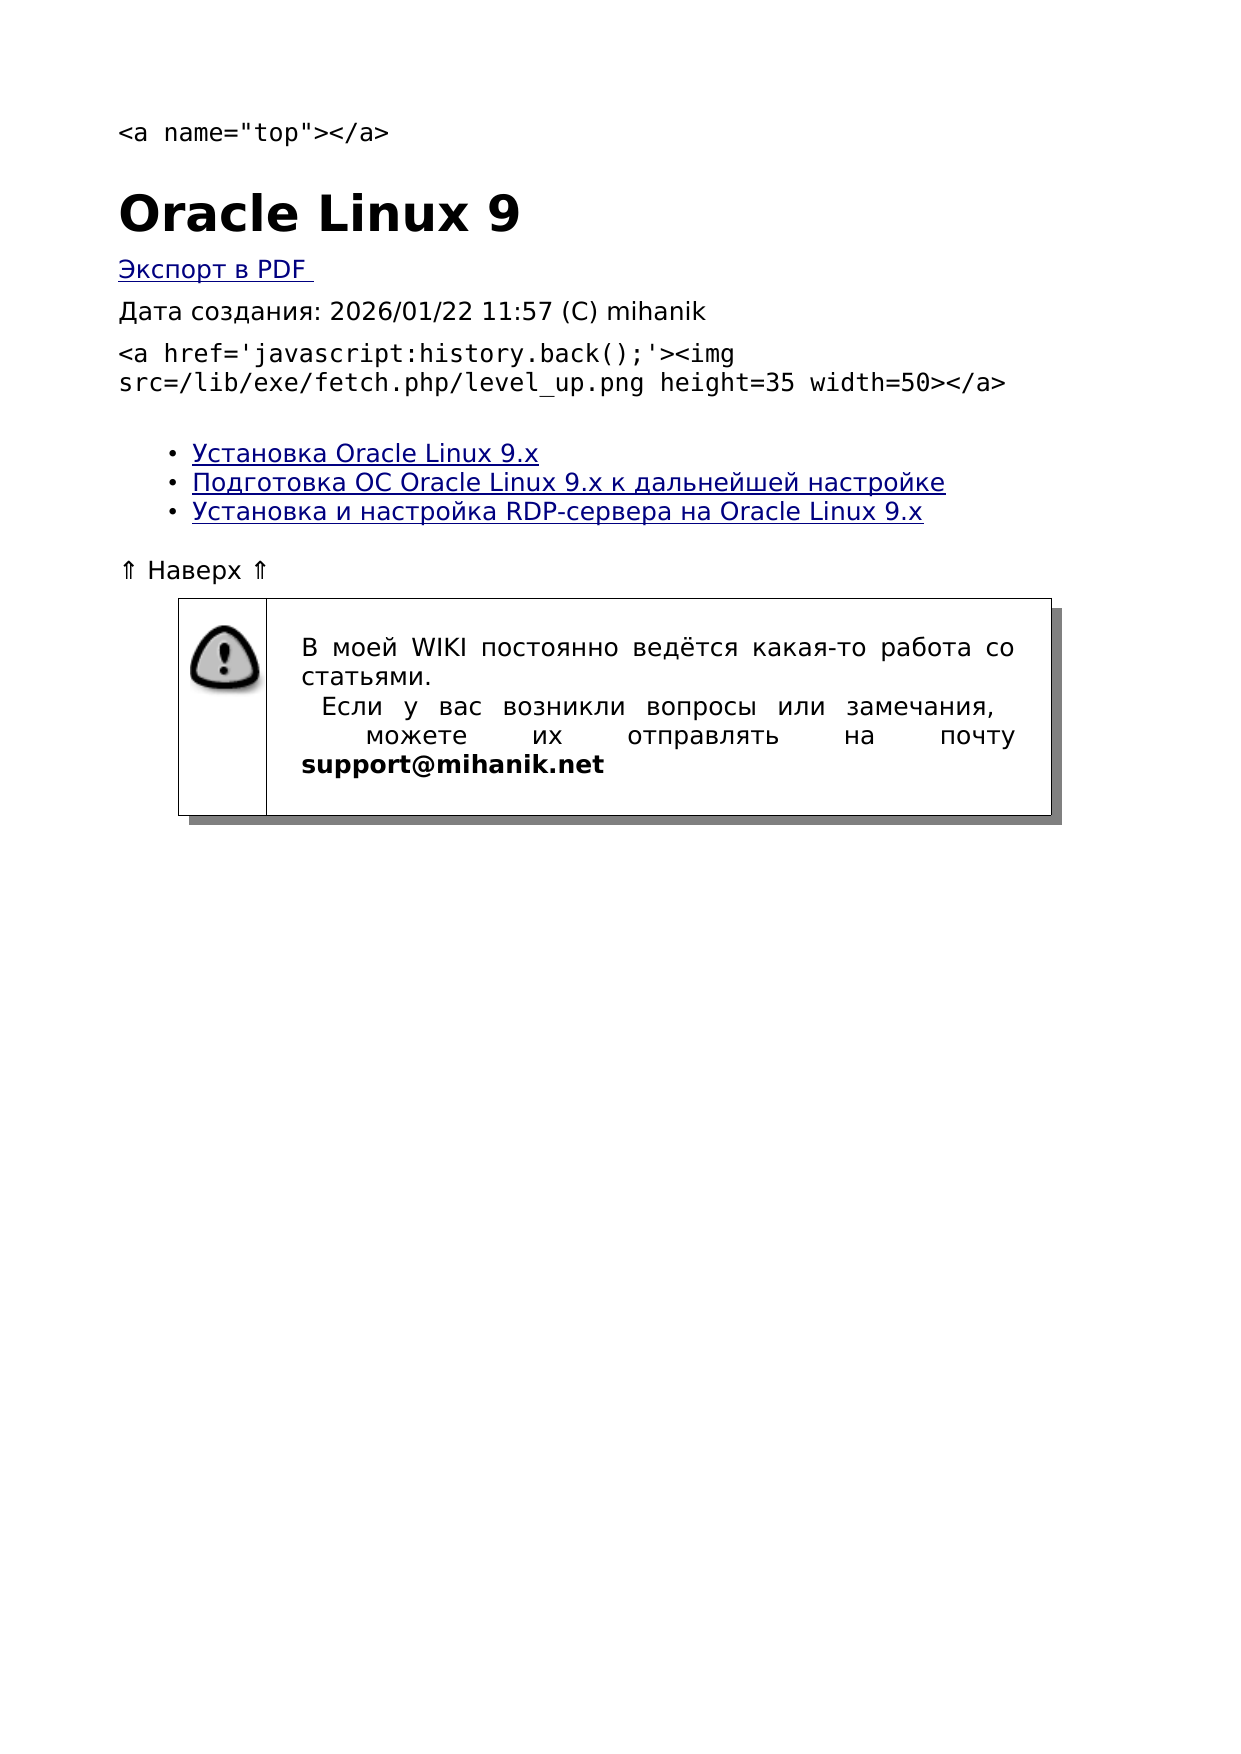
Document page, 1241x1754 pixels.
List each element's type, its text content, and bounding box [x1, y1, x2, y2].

text <a name="top"></a> [118, 118, 1122, 147]
text <a href='javascript:history.back();'><img src=/lib/exe/fetch.php/level_up.png height=35 width=50></a> [118, 339, 1122, 397]
table_header В моей WIKI постоянно ведётся какая-то работа со статьями. Если у вас возникли вопросы или замечания, можете их отправлять на почту support@mihanik.net [267, 599, 1051, 814]
list Подготовка ОС Oracle Linux 9.x к дальнейшей настройке [177, 468, 1122, 497]
text ⇑ Наверх ⇑ [118, 556, 1122, 585]
picture [190, 621, 266, 697]
table_header [179, 599, 266, 814]
text Дата создания: 2026/01/22 11:57 (C) mihanik [118, 297, 1122, 326]
text Экспорт в PDF [118, 256, 1122, 285]
list Установка и настройка RDP-сервера на Oracle Linux 9.x [177, 497, 1122, 527]
list Установка Oracle Linux 9.x [177, 439, 1122, 468]
subtitle Oracle Linux 9 [118, 185, 1122, 243]
